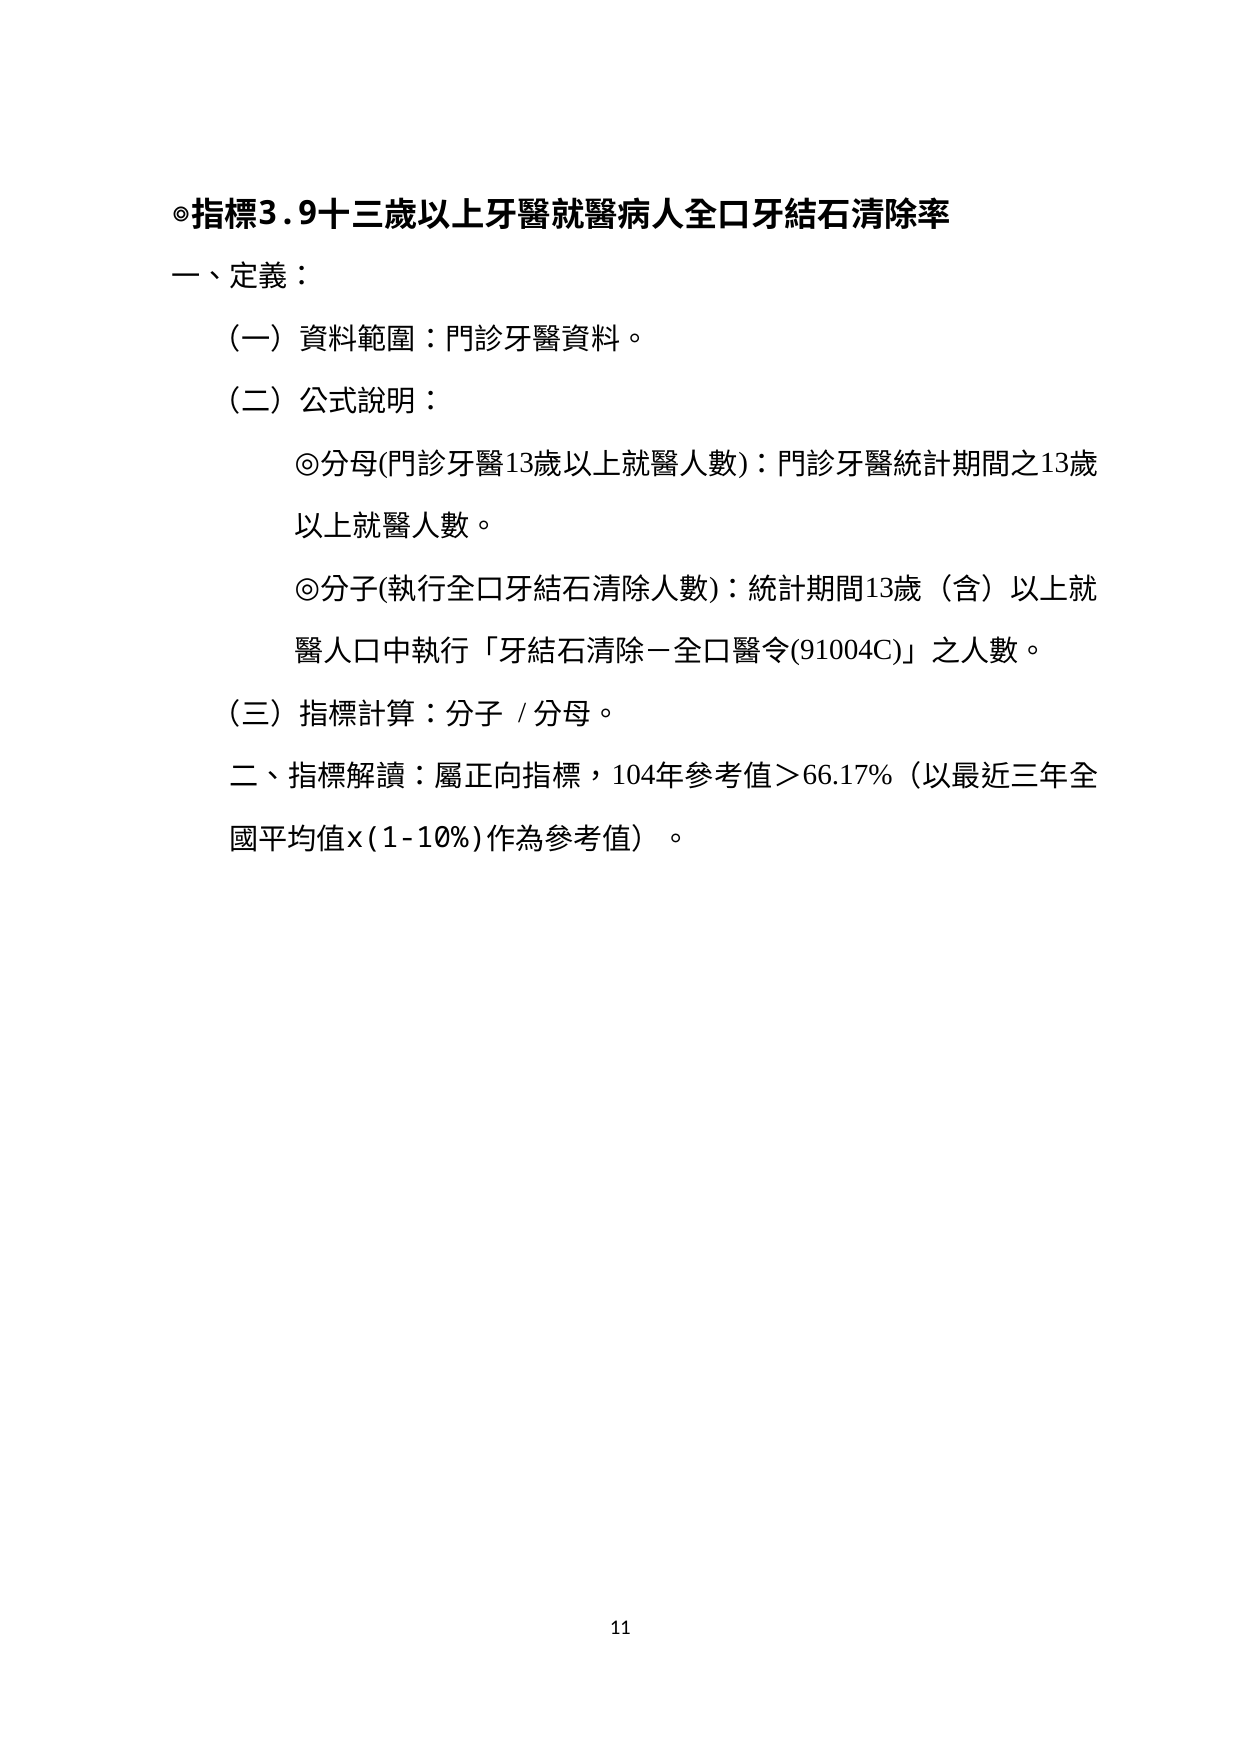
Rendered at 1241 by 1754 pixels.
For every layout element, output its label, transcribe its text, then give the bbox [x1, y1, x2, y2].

text ◎指標3.9十三歲以上牙醫就醫病人全口牙結石清除率 [171, 170, 1098, 232]
text ◎分母(門診牙醫13歲以上就醫人數)：門診牙醫統計期間之13歲以上就醫人數。 [294, 420, 1098, 545]
text （二）公式說明： [212, 357, 1098, 420]
text （三）指標計算：分子 / 分母。 [212, 670, 1098, 732]
text 一、定義： [171, 232, 1098, 295]
text 二、指標解讀：屬正向指標，104年參考值＞66.17%（以最近三年全國平均值x(1-10%)作為參考值）。 [229, 732, 1098, 857]
text ◎分子(執行全口牙結石清除人數)：統計期間13歲（含）以上就醫人口中執行「牙結石清除－全口醫令(91004C)」之人數。 [294, 545, 1098, 670]
text （一）資料範圍：門診牙醫資料。 [212, 295, 1098, 357]
